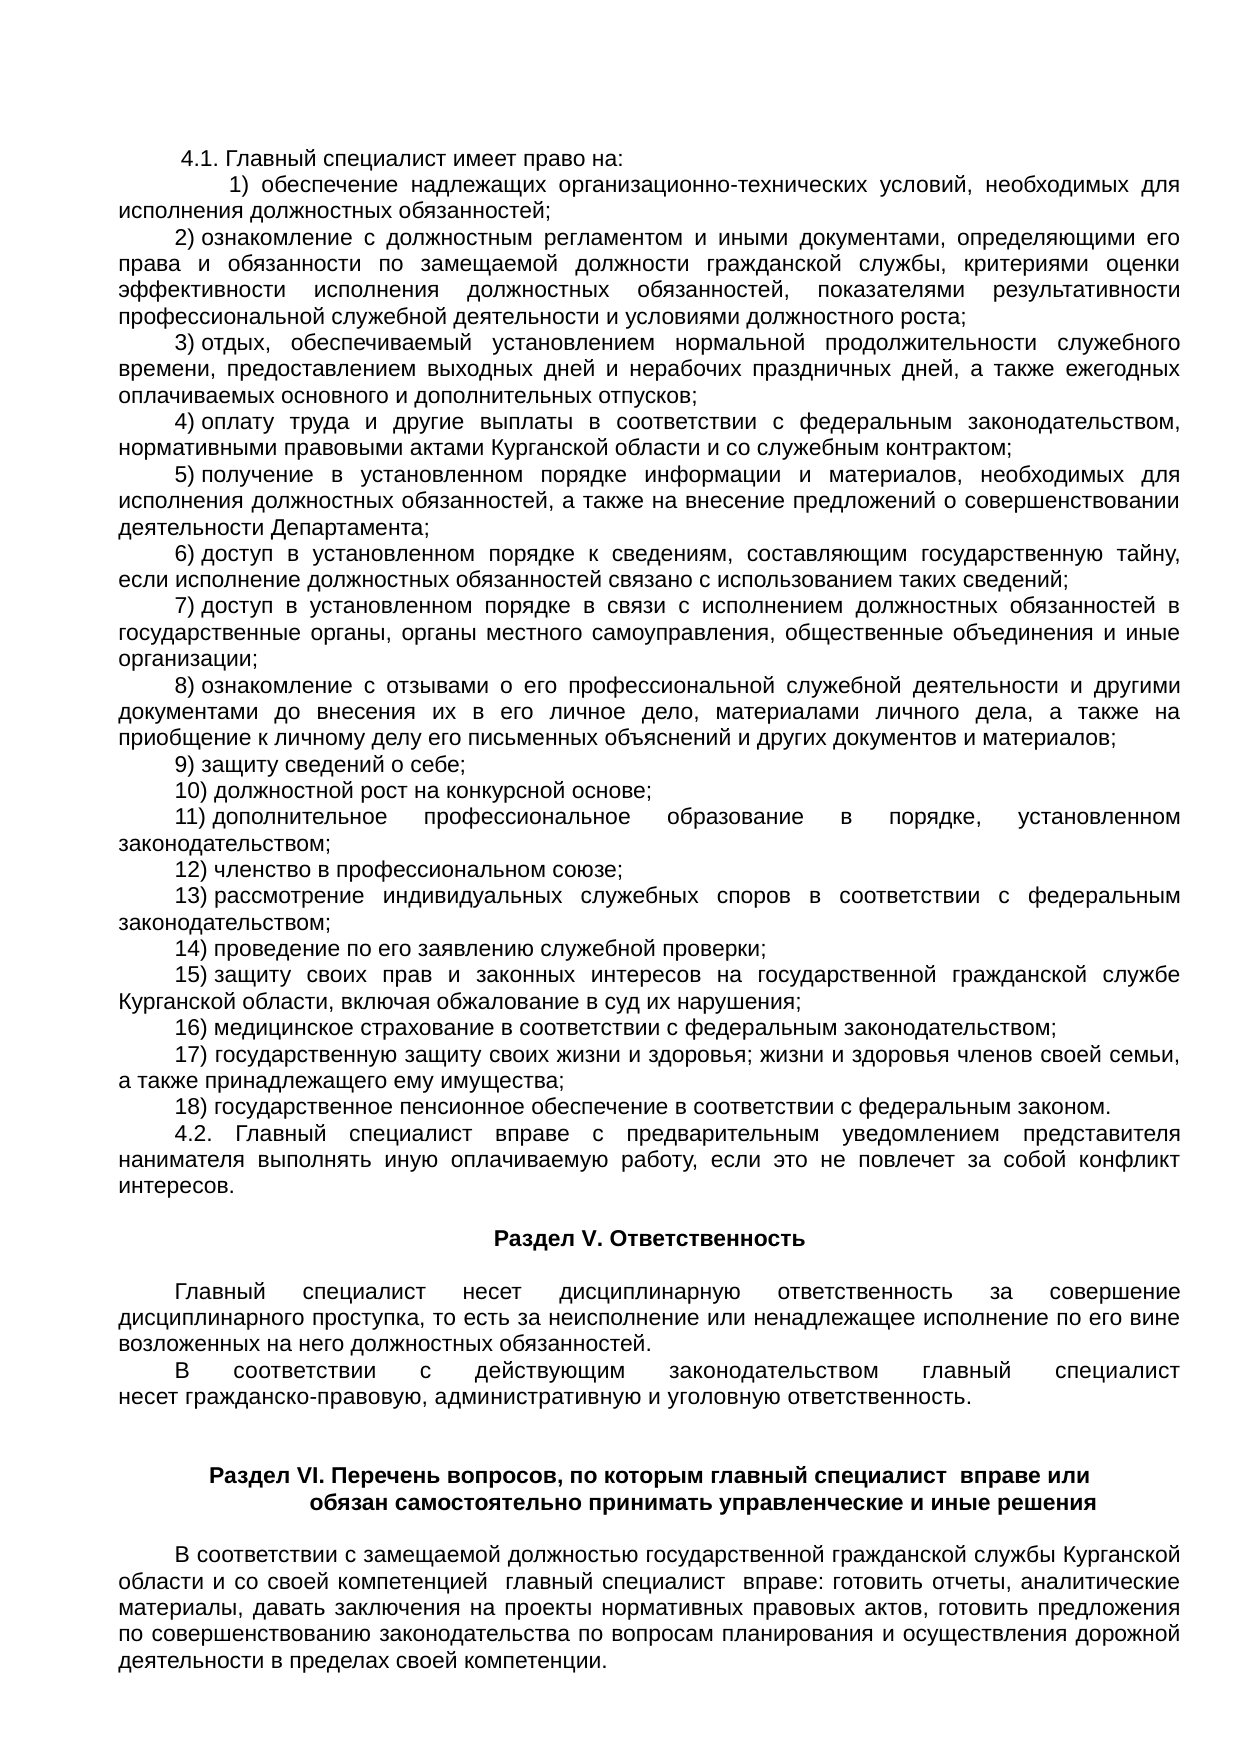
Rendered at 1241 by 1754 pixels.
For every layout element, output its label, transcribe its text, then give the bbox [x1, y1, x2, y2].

text 18) государственное пенсионное обеспечение в соответствии с федеральным законом. [118, 1093, 1181, 1119]
text 14) проведение по его заявлению служебной проверки; [118, 935, 1181, 961]
text 2) ознакомление с должностным регламентом и иными документами, определяющими его права и обязанности по замещаемой должности гражданской службы, критериями оценки эффективности исполнения должностных обязанностей, показателями результативности профессиональной служебной деятельности и условиями должностного роста; [118, 223, 1181, 329]
text Главный специалист несет дисциплинарную ответственность за совершение дисциплинарного проступка, то есть за неисполнение или ненадлежащее исполнение по его вине возложенных на него должностных обязанностей. [118, 1278, 1181, 1357]
text 8) ознакомление с отзывами о его профессиональной служебной деятельности и другими документами до внесения их в его личное дело, материалами личного дела, а также на приобщение к личному делу его письменных объяснений и других документов и материалов; [118, 672, 1181, 751]
text 3) отдых, обеспечиваемый установлением нормальной продолжительности служебного времени, предоставлением выходных дней и нерабочих праздничных дней, а также ежегодных оплачиваемых основного и дополнительных отпусков; [118, 329, 1181, 408]
text В соответствии с замещаемой должностью государственной гражданской службы Курганской области и со своей компетенцией главный специалист вправе: готовить отчеты, аналитические материалы, давать заключения на проекты нормативных правовых актов, готовить предложения по совершенствованию законодательства по вопросам планирования и осуществления дорожной деятельности в пределах своей компетенции. [118, 1541, 1181, 1673]
text 11) дополнительное профессиональное образование в порядке, установленном законодательством; [118, 803, 1181, 856]
text 1) обеспечение надлежащих организационно-технических условий, необходимых для исполнения должностных обязанностей; [118, 171, 1181, 223]
text 15) защиту своих прав и законных интересов на государственной гражданской службе Курганской области, включая обжалование в суд их нарушения; [118, 961, 1181, 1014]
text 9) защиту сведений о себе; [118, 751, 1181, 777]
text обязан самостоятельно принимать управленческие и иные решения [118, 1488, 1181, 1515]
text 16) медицинское страхование в соответствии с федеральным законодательством; [118, 1014, 1181, 1041]
text 12) членство в профессиональном союзе; [118, 856, 1181, 882]
text В соответствии с действующим законодательством главный специалист несет гражданско-правовую, административную и уголовную ответственность. [118, 1357, 1181, 1409]
text 13) рассмотрение индивидуальных служебных споров в соответствии с федеральным законодательством; [118, 882, 1181, 935]
text 17) государственную защиту своих жизни и здоровья; жизни и здоровья членов своей семьи, а также принадлежащего ему имущества; [118, 1041, 1181, 1093]
text 5) получение в установленном порядке информации и материалов, необходимых для исполнения должностных обязанностей, а также на внесение предложений о совершенствовании деятельности Департамента; [118, 461, 1181, 540]
text 4.1. Главный специалист имеет право на: [118, 144, 1181, 171]
text 6) доступ в установленном порядке к сведениям, составляющим государственную тайну, если исполнение должностных обязанностей связано с использованием таких сведений; [118, 540, 1181, 592]
text 7) доступ в установленном порядке в связи с исполнением должностных обязанностей в государственные органы, органы местного самоуправления, общественные объединения и иные организации; [118, 592, 1181, 672]
text 4) оплату труда и другие выплаты в соответствии с федеральным законодательством, нормативными правовыми актами Курганской области и со служебным контрактом; [118, 408, 1181, 461]
text 4.2. Главный специалист вправе с предварительным уведомлением представителя нанимателя выполнять иную оплачиваемую работу, если это не повлечет за собой конфликт интересов. [118, 1119, 1181, 1199]
text 10) должностной рост на конкурсной основе; [118, 777, 1181, 803]
text Раздел V. Ответственность [118, 1225, 1181, 1251]
text Раздел VI. Перечень вопросов, по которым главный специалист вправе или [118, 1462, 1181, 1488]
